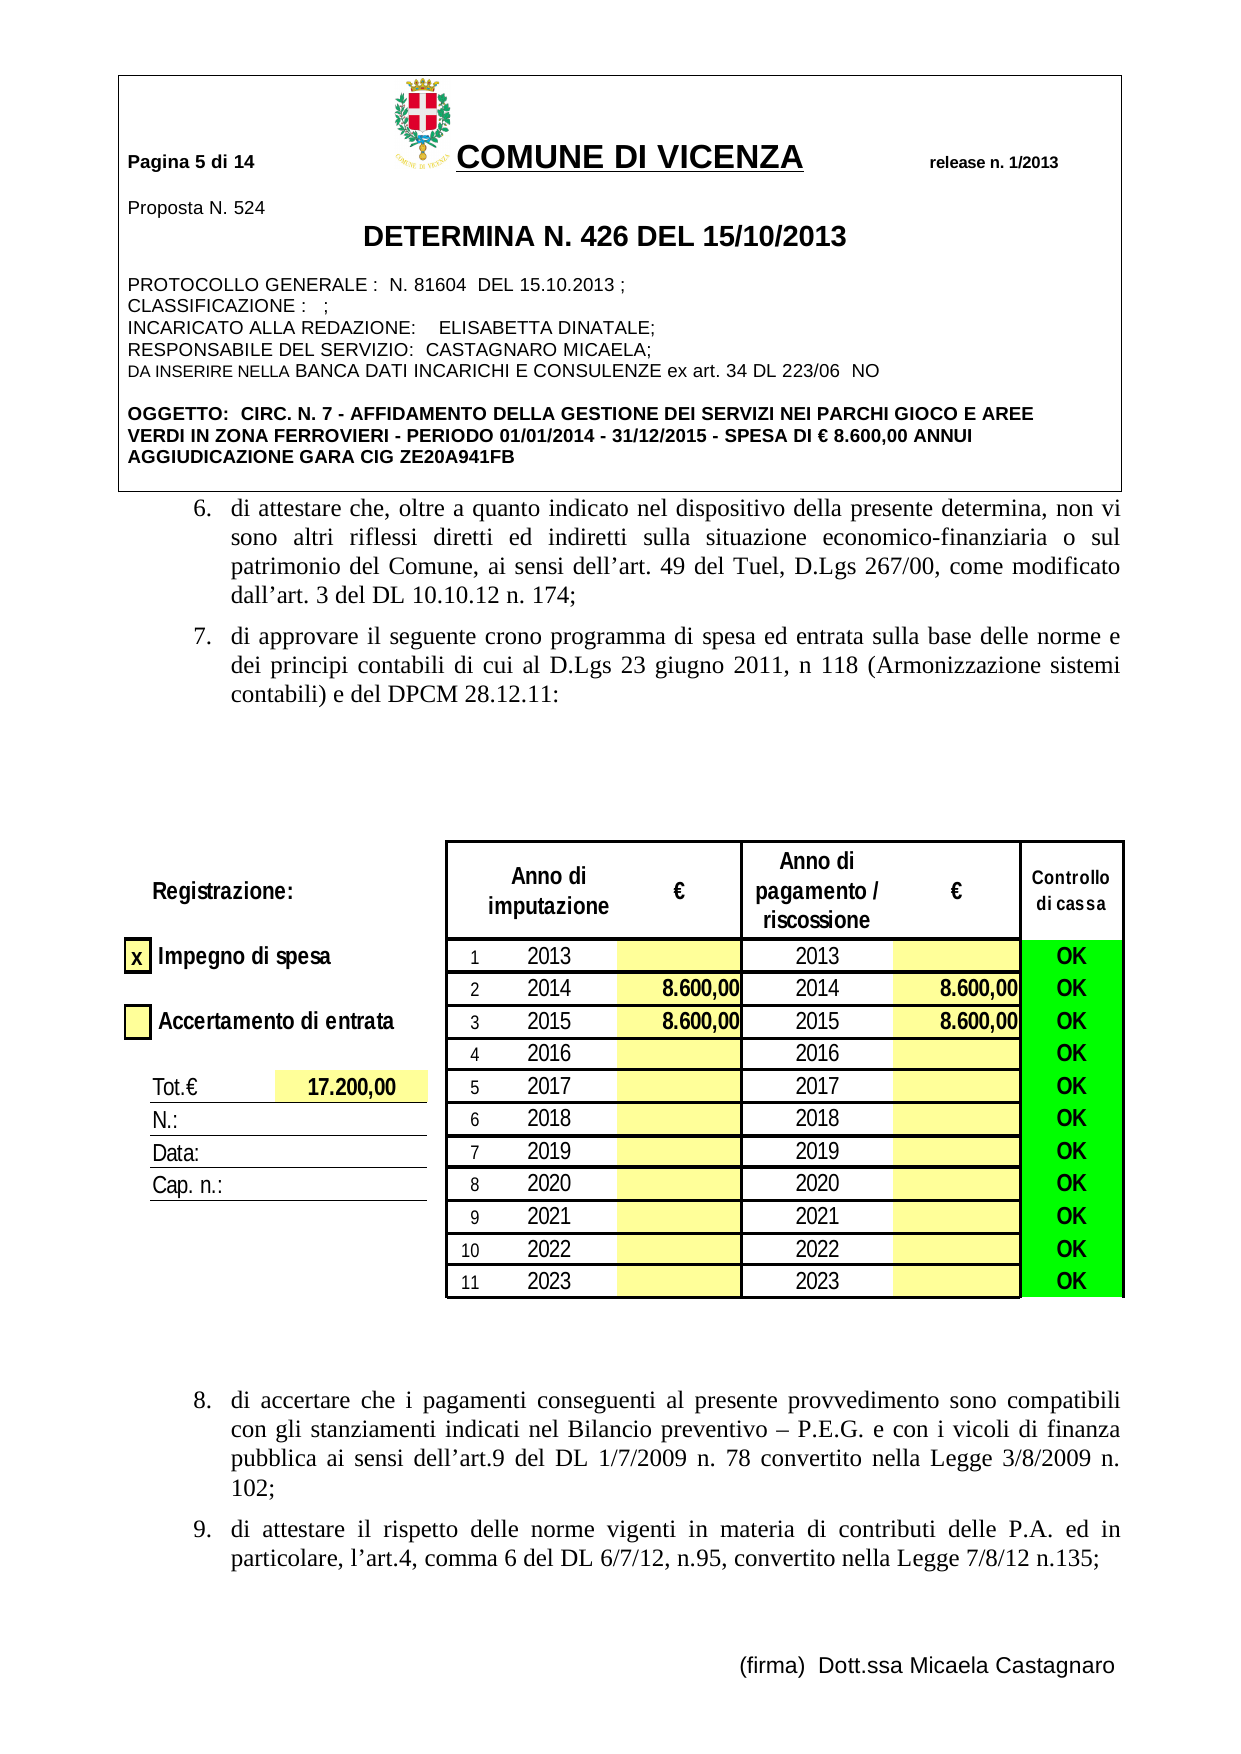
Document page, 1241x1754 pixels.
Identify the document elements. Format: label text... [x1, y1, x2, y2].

list di accertare che i pagamenti conseguenti al presente provvedimento sono compatibili con gli stanziamenti indicati nel Bilancio preventivo – P.E.G. e con i vicoli di finanza pubblica ai sensi dell’art.9 del DL 1/7/2009 n. 78 convertito nella Legge 3/8/2009 n. 102; [193, 1385, 1122, 1501]
list di approvare il seguente crono programma di spesa ed entrata sulla base delle norme e dei principi contabili di cui al D.Lgs 23 giugno 2011, n 118 (Armonizzazione sistemi contabili) e del DPCM 28.12.11: [193, 621, 1122, 708]
picture [394, 78, 451, 169]
list di attestare che, oltre a quanto indicato nel dispositivo della presente determina, non vi sono altri riflessi diretti ed indiretti sulla situazione economico-finanziaria o sul patrimonio del Comune, ai sensi dell’art. 49 del Tuel, D.Lgs 267/00, come modificato dall’art. 3 del DL 10.10.12 n. 174; [193, 492, 1122, 609]
list di attestare il rispetto delle norme vigenti in materia di contributi delle P.A. ed in particolare, l’art.4, comma 6 del DL 6/7/12, n.95, convertito nella Legge 7/8/12 n.135; [193, 1514, 1122, 1572]
